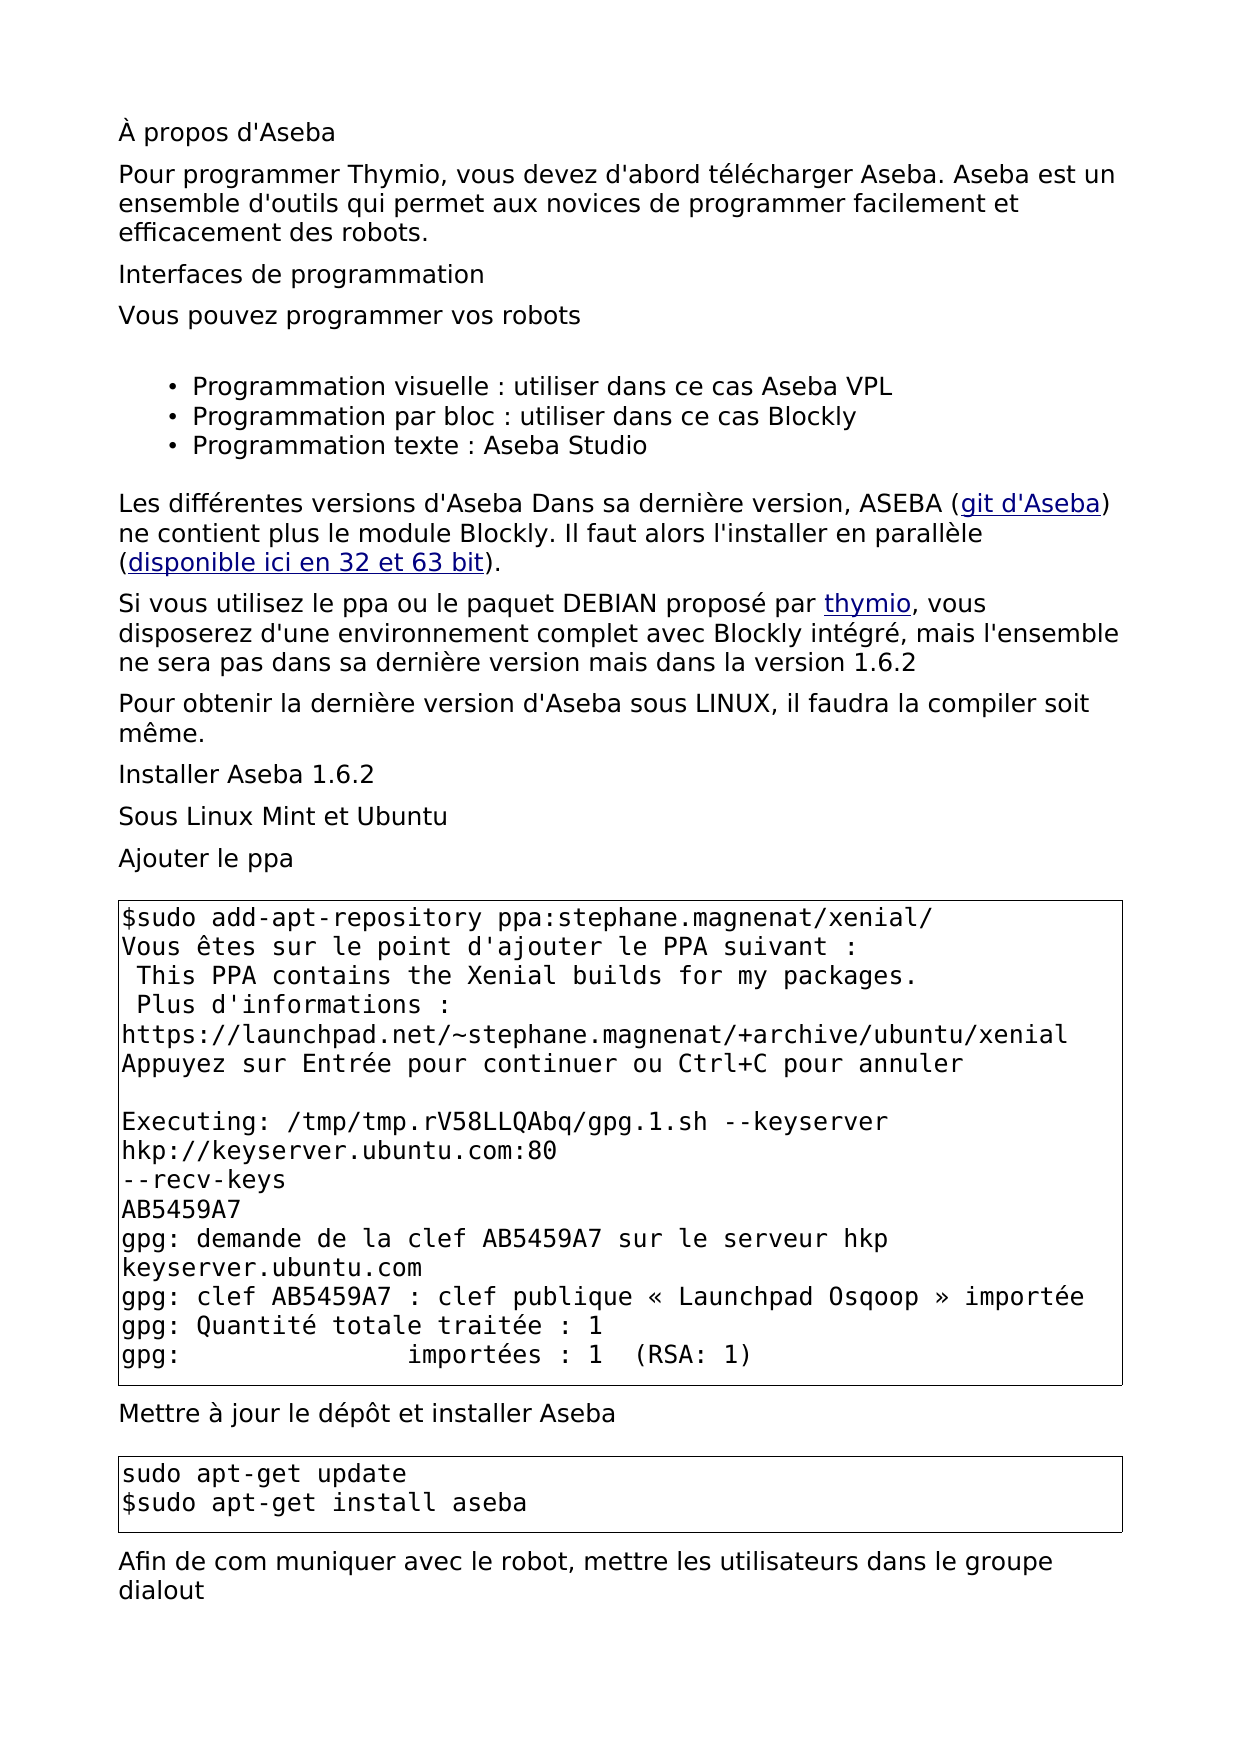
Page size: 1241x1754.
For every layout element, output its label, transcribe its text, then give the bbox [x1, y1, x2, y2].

text Mettre à jour le dépôt et installer Aseba [118, 1399, 1122, 1429]
text Si vous utilisez le ppa ou le paquet DEBIAN proposé par thymio, vous disposerez d'une environnement complet avec Blockly intégré, mais l'ensemble ne sera pas dans sa dernière version mais dans la version 1.6.2 [118, 589, 1122, 677]
text Afin de com muniquer avec le robot, mettre les utilisateurs dans le groupe dialout [118, 1547, 1122, 1605]
text Ajouter le ppa [118, 844, 1122, 873]
list Programmation texte : Aseba Studio [177, 431, 1122, 460]
list Programmation visuelle : utiliser dans ce cas Aseba VPL [177, 373, 1122, 402]
table_header $sudo add-apt-repository ppa:stephane.magnenat/xenial/ Vous êtes sur le point d'ajouter le PPA suivant : This PPA contains the Xenial builds for my packages. Plus d'informations : https://launchpad.net/~stephane.magnenat/+archive/ubuntu/xenial Appuyez sur Entrée pour continuer ou Ctrl+C pour annuler Executing: /tmp/tmp.rV58LLQAbq/gpg.1.sh --keyserver hkp://keyserver.ubuntu.com:80 --recv-keys AB5459A7 gpg: demande de la clef AB5459A7 sur le serveur hkp keyserver.ubuntu.com gpg: clef AB5459A7 : clef publique « Launchpad Osqoop » importée gpg: Quantité totale traitée : 1 gpg: importées : 1 (RSA: 1) [119, 901, 1122, 1384]
table_header sudo apt-get update $sudo apt-get install aseba [119, 1457, 1122, 1532]
text Sous Linux Mint et Ubuntu [118, 802, 1122, 831]
text Interfaces de programmation [118, 260, 1122, 289]
list Programmation par bloc : utiliser dans ce cas Blockly [177, 402, 1122, 431]
text À propos d'Aseba [118, 118, 1122, 147]
text Pour programmer Thymio, vous devez d'abord télécharger Aseba. Aseba est un ensemble d'outils qui permet aux novices de programmer facilement et efficacement des robots. [118, 160, 1122, 247]
text Vous pouvez programmer vos robots [118, 301, 1122, 331]
text Les différentes versions d'Aseba Dans sa dernière version, ASEBA (git d'Aseba) ne contient plus le module Blockly. Il faut alors l'installer en parallèle (disponible ici en 32 et 63 bit). [118, 489, 1122, 577]
text Installer Aseba 1.6.2 [118, 760, 1122, 789]
text Pour obtenir la dernière version d'Aseba sous LINUX, il faudra la compiler soit même. [118, 689, 1122, 748]
